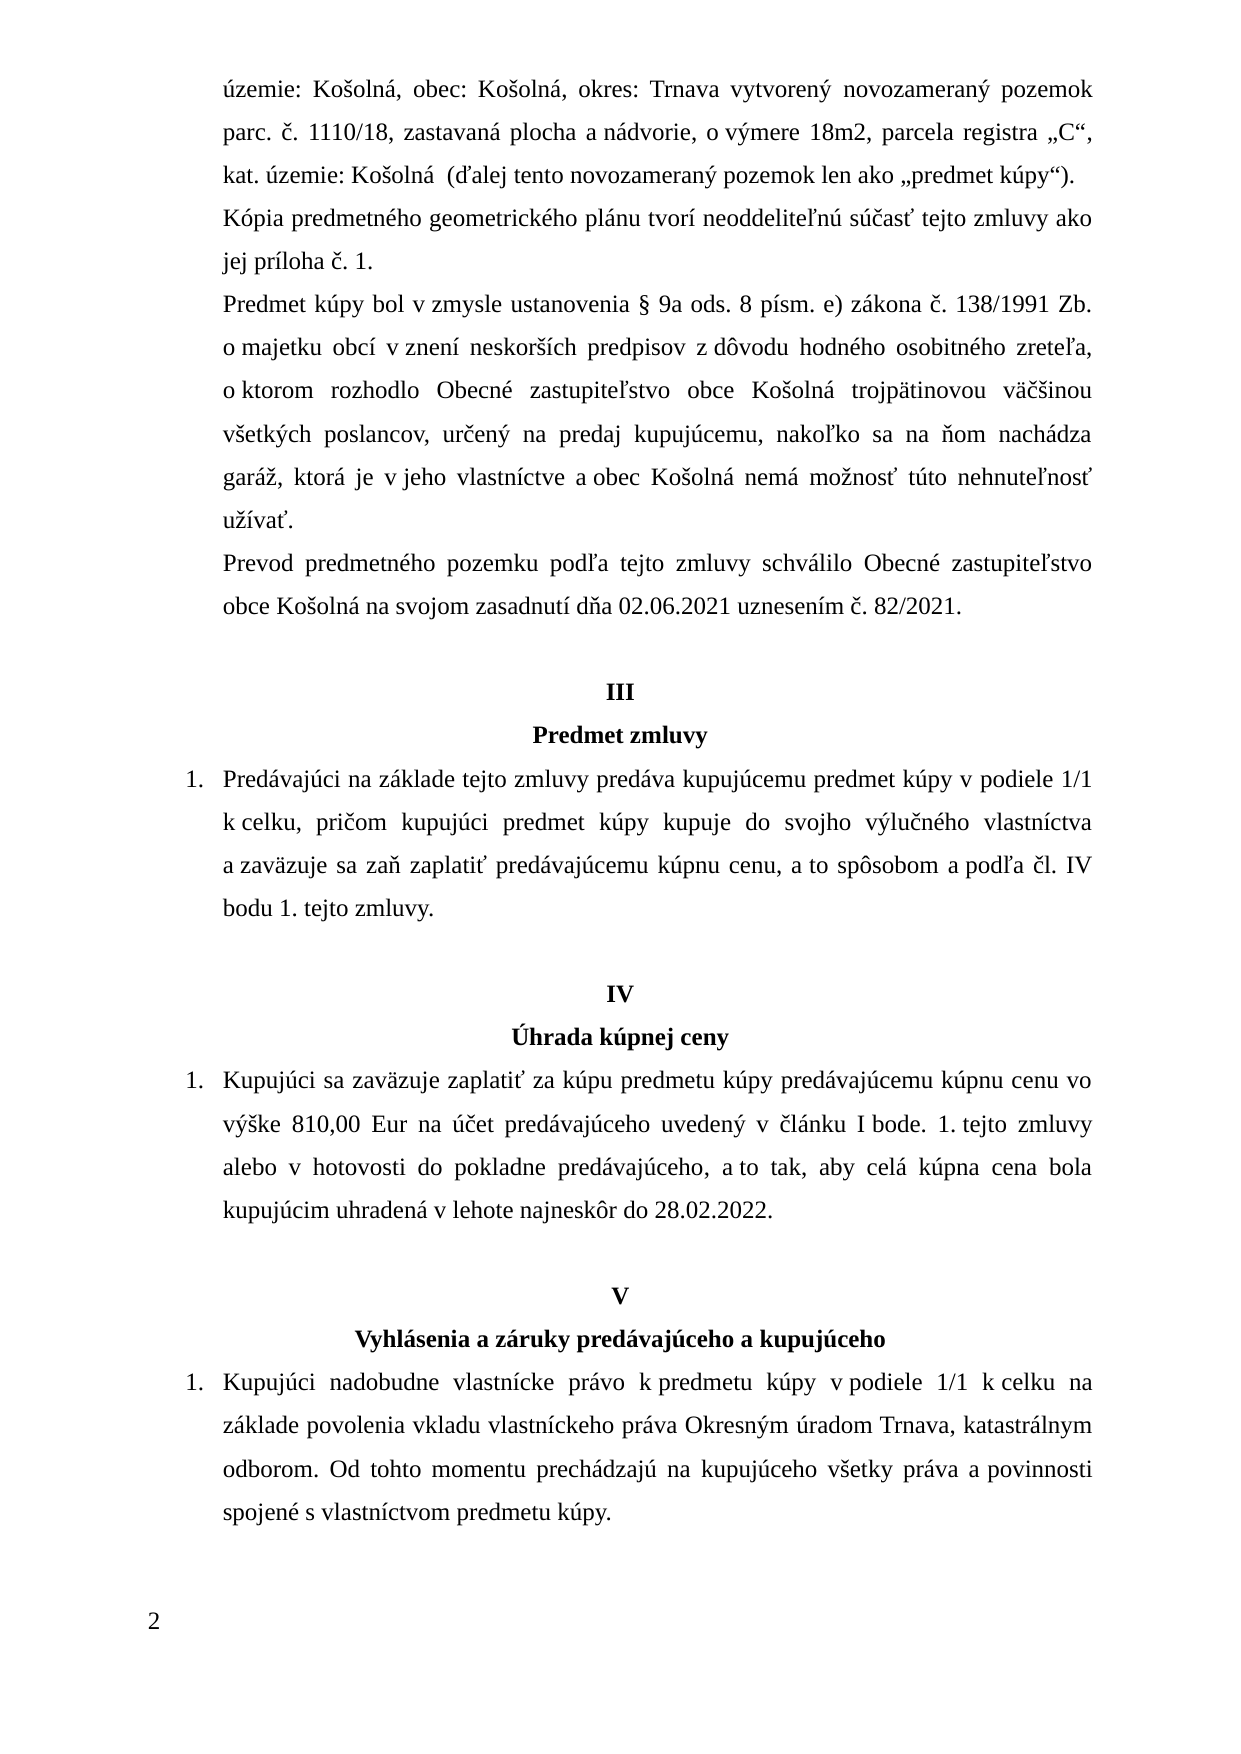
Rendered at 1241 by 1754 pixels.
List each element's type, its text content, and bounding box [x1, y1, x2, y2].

text III [148, 677, 1093, 706]
text Prevod predmetného pozemku podľa tejto zmluvy schválilo Obecné zastupiteľstvo obce Košolná na svojom zasadnutí dňa 02.06.2021 uznesením č. 82/2021. [223, 548, 1093, 620]
text Kópia predmetného geometrického plánu tvorí neoddeliteľnú súčasť tejto zmluvy ako jej príloha č. 1. [223, 203, 1093, 275]
text V [148, 1281, 1093, 1310]
list Kupujúci sa zaväzuje zaplatiť za kúpu predmetu kúpy predávajúcemu kúpnu cenu vo výške 810,00 Eur na účet predávajúceho uvedený v článku I bode. 1. tejto zmluvy alebo v hotovosti do pokladne predávajúceho, a to tak, aby celá kúpna cena bola kupujúcim uhradená v lehote najneskôr do 28.02.2022. [185, 1066, 1093, 1224]
text Predmet kúpy bol v zmysle ustanovenia § 9a ods. 8 písm. e) zákona č. 138/1991 Zb. o majetku obcí v znení neskorších predpisov z dôvodu hodného osobitného zreteľa, o ktorom rozhodlo Obecné zastupiteľstvo obce Košolná trojpätinovou väčšinou všetkých poslancov, určený na predaj kupujúcemu, nakoľko sa na ňom nachádza garáž, ktorá je v jeho vlastníctve a obec Košolná nemá možnosť túto nehnuteľnosť užívať. [223, 289, 1093, 534]
text Predmet zmluvy [148, 721, 1093, 749]
list Predávajúci na základe tejto zmluvy predáva kupujúcemu predmet kúpy v podiele 1/1 k celku, pričom kupujúci predmet kúpy kupuje do svojho výlučného vlastníctva a zaväzuje sa zaň zaplatiť predávajúcemu kúpnu cenu, a to spôsobom a podľa čl. IV bodu 1. tejto zmluvy. [185, 764, 1093, 922]
text Vyhlásenia a záruky predávajúceho a kupujúceho [148, 1324, 1093, 1353]
list Kupujúci nadobudne vlastnícke právo k predmetu kúpy v podiele 1/1 k celku na základe povolenia vkladu vlastníckeho práva Okresným úradom Trnava, katastrálnym odborom. Od tohto momentu prechádzajú na kupujúceho všetky práva a povinnosti spojené s vlastníctvom predmetu kúpy. [185, 1367, 1093, 1526]
text IV [148, 979, 1093, 1008]
text Úhrada kúpnej ceny [148, 1022, 1093, 1051]
list územie: Košolná, obec: Košolná, okres: Trnava vytvorený novozameraný pozemok parc. č. 1110/18, zastavaná plocha a nádvorie, o výmere 18m2, parcela registra „C“, kat. územie: Košolná (ďalej tento novozameraný pozemok len ako „predmet kúpy“). [185, 74, 1093, 189]
